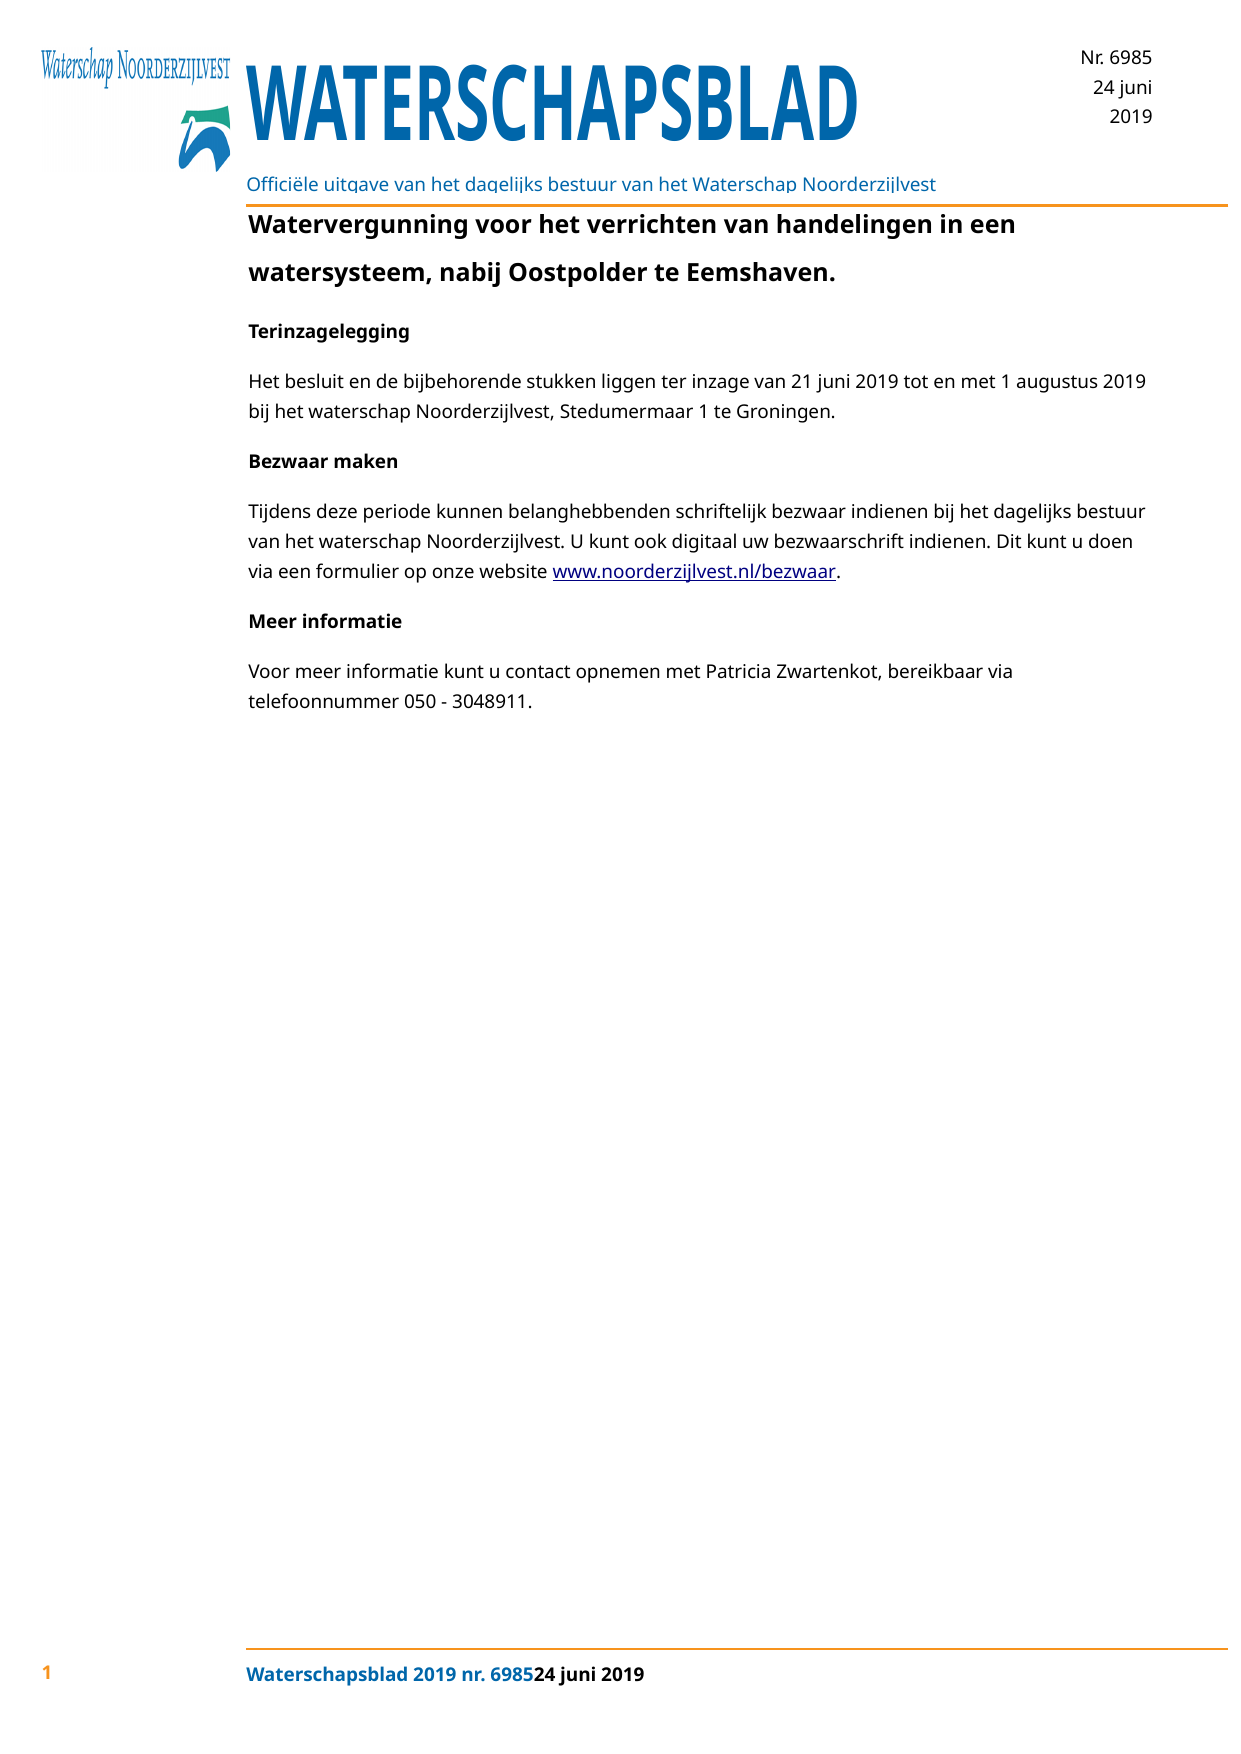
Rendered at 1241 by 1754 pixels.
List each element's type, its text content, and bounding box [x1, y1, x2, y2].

text Meer informatie [248, 608, 1152, 634]
text Tijdens deze periode kunnen belanghebbenden schriftelijk bezwaar indienen bij het dagelijks bestuur van het waterschap Noorderzijlvest. U kunt ook digitaal uw bezwaarschrift indienen. Dit kunt u doen via een formulier op onze website www.noorderzijlvest.nl/bezwaar. [248, 499, 1152, 584]
text Het besluit en de bijbehorende stukken liggen ter inzage van 21 juni 2019 tot en met 1 augustus 2019 bij het waterschap Noorderzijlvest, Stedumermaar 1 te Groningen. [248, 368, 1152, 424]
text Terinzagelegging [248, 318, 1152, 344]
picture [41, 47, 231, 172]
text Voor meer informatie kunt u contact opnemen met Patricia Zwartenkot, bereikbaar via telefoonnummer 050 - 3048911. [248, 659, 1152, 714]
text Bezwaar maken [248, 448, 1152, 474]
text Watervergunning voor het verrichten van handelingen in een watersysteem, nabij Oostpolder te Eemshaven. [248, 207, 1152, 288]
